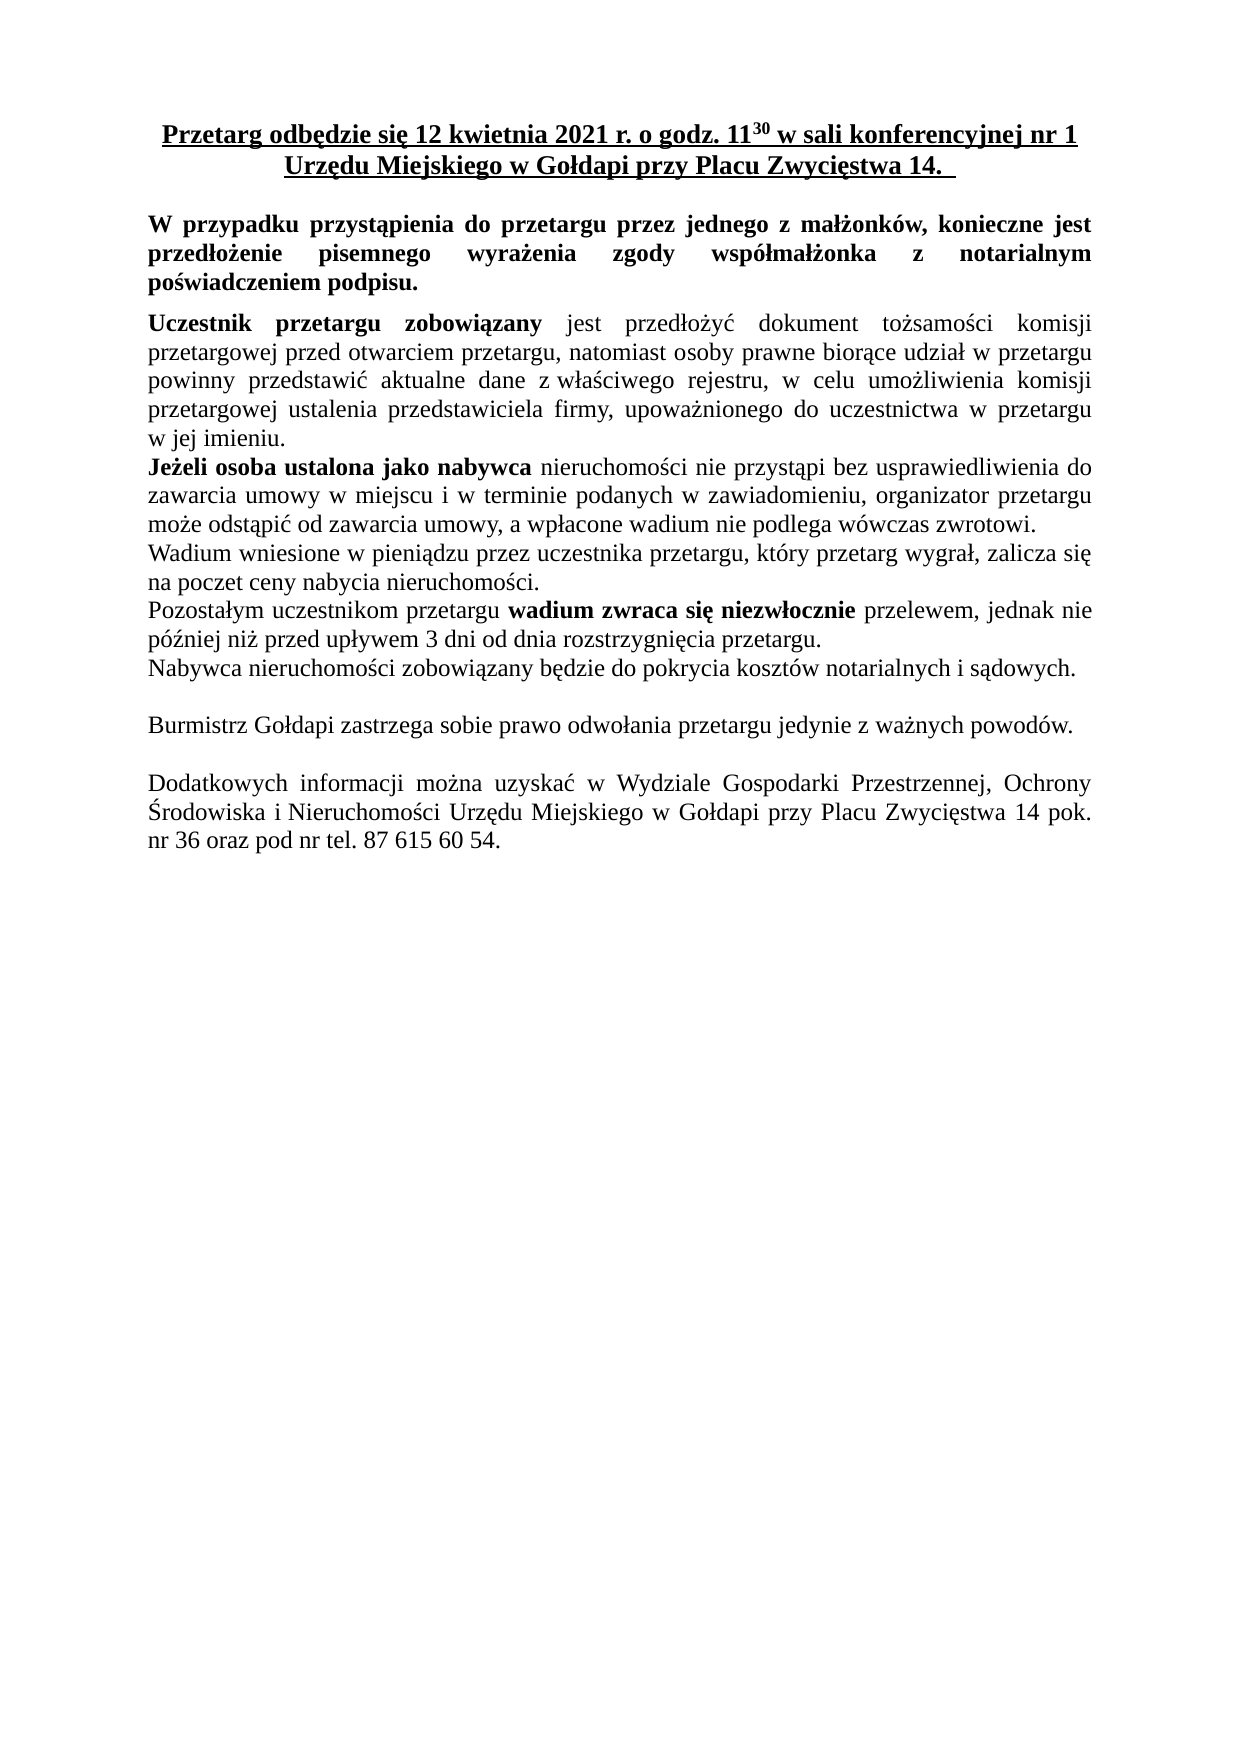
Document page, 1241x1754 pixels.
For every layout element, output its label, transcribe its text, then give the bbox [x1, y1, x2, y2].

text Pozostałym uczestnikom przetargu wadium zwraca się niezwłocznie przelewem, jednak nie później niż przed upływem 3 dni od dnia rozstrzygnięcia przetargu. [148, 595, 1092, 653]
text Uczestnik przetargu zobowiązany jest przedłożyć dokument tożsamości komisji przetargowej przed otwarciem przetargu, natomiast osoby prawne biorące udział w przetargu powinny przedstawić aktualne dane z właściwego rejestru, w celu umożliwienia komisji przetargowej ustalenia przedstawiciela firmy, upoważnionego do uczestnictwa w przetargu w jej imieniu. [148, 308, 1092, 452]
text Jeżeli osoba ustalona jako nabywca nieruchomości nie przystąpi bez usprawiedliwienia do zawarcia umowy w miejscu i w terminie podanych w zawiadomieniu, organizator przetargu może odstąpić od zawarcia umowy, a wpłacone wadium nie podlega wówczas zwrotowi. [148, 452, 1092, 538]
text Burmistrz Gołdapi zastrzega sobie prawo odwołania przetargu jedynie z ważnych powodów. [148, 710, 1092, 739]
text Nabywca nieruchomości zobowiązany będzie do pokrycia kosztów notarialnych i sądowych. [148, 653, 1092, 682]
text Przetarg odbędzie się 12 kwietnia 2021 r. o godz. 1130 w sali konferencyjnej nr 1 Urzędu Miejskiego w Gołdapi przy Placu Zwycięstwa 14. [147, 118, 1092, 180]
text Wadium wniesione w pieniądzu przez uczestnika przetargu, który przetarg wygrał, zalicza się na poczet ceny nabycia nieruchomości. [148, 538, 1092, 595]
text W przypadku przystąpienia do przetargu przez jednego z małżonków, konieczne jest przedłożenie pisemnego wyrażenia zgody współmałżonka z notarialnym poświadczeniem podpisu. [148, 209, 1092, 295]
text Dodatkowych informacji można uzyskać w Wydziale Gospodarki Przestrzennej, Ochrony Środowiska i Nieruchomości Urzędu Miejskiego w Gołdapi przy Placu Zwycięstwa 14 pok. nr 36 oraz pod nr tel. 87 615 60 54. [148, 768, 1092, 854]
